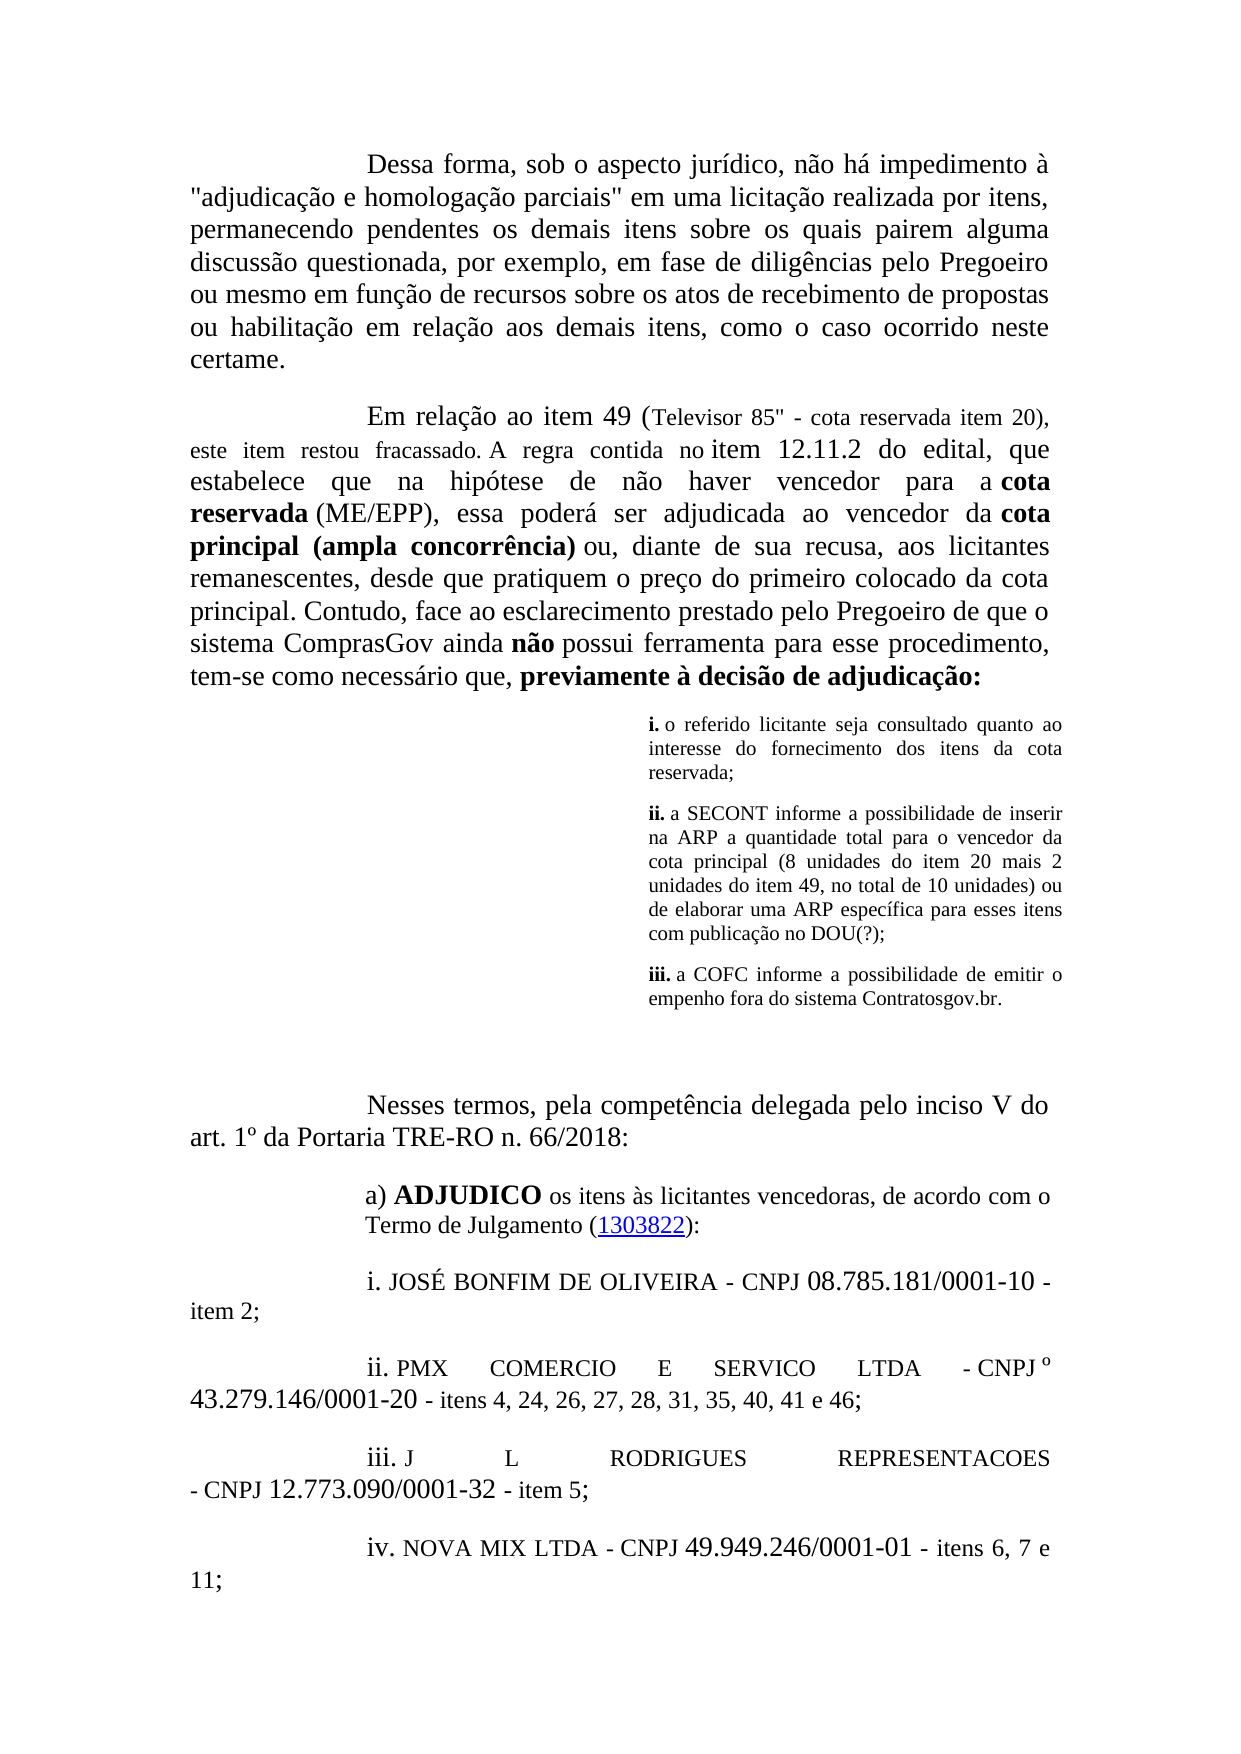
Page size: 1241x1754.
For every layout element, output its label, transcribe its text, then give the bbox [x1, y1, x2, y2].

text Nesses termos, pela competência delegada pelo inciso V do art. 1º da Portaria TRE-RO n. 66/2018: [190, 1088, 1051, 1153]
text iii. J L RODRIGUES REPRESENTACOES - CNPJ 12.773.090/0001-32 - item 5; [190, 1440, 1051, 1505]
text ii. a SECONT informe a possibilidade de inserir na ARP a quantidade total para o vencedor da cota principal (8 unidades do item 20 mais 2 unidades do item 49, no total de 10 unidades) ou de elaborar uma ARP específica para esses itens com publicação no DOU(?); [648, 801, 1063, 945]
text ii. PMX COMERCIO E SERVICO LTDA - CNPJ º 43.279.146/0001-20 - itens 4, 24, 26, 27, 28, 31, 35, 40, 41 e 46; [190, 1350, 1051, 1415]
text a) ADJUDICO os itens às licitantes vencedoras, de acordo com o Termo de Julgamento (1303822): [365, 1178, 1051, 1239]
text Dessa forma, sob o aspecto jurídico, não há impedimento à "adjudicação e homologação parciais" em uma licitação realizada por itens, permanecendo pendentes os demais itens sobre os quais pairem alguma discussão questionada, por exemplo, em fase de diligências pelo Pregoeiro ou mesmo em função de recursos sobre os atos de recebimento de propostas ou habilitação em relação aos demais itens, como o caso ocorrido neste certame. [190, 148, 1051, 374]
text iii. a COFC informe a possibilidade de emitir o empenho fora do sistema Contratosgov.br. [648, 962, 1063, 1010]
text i. JOSÉ BONFIM DE OLIVEIRA - CNPJ 08.785.181/0001-10 - item 2; [190, 1264, 1051, 1325]
text iv. NOVA MIX LTDA - CNPJ 49.949.246/0001-01 - itens 6, 7 e 11; [190, 1530, 1051, 1594]
text i. o referido licitante seja consultado quanto ao interesse do fornecimento dos itens da cota reservada; [648, 712, 1063, 784]
text Em relação ao item 49 (Televisor 85" - cota reservada item 20), este item restou fracassado. A regra contida no item 12.11.2 do edital, que estabelece que na hipótese de não haver vencedor para a cota reservada (ME/EPP), essa poderá ser adjudicada ao vencedor da cota principal (ampla concorrência) ou, diante de sua recusa, aos licitantes remanescentes, desde que pratiquem o preço do primeiro colocado da cota principal. Contudo, face ao esclarecimento prestado pelo Pregoeiro de que o sistema ComprasGov ainda não possui ferramenta para esse procedimento, tem-se como necessário que, previamente à decisão de adjudicação: [190, 399, 1051, 691]
